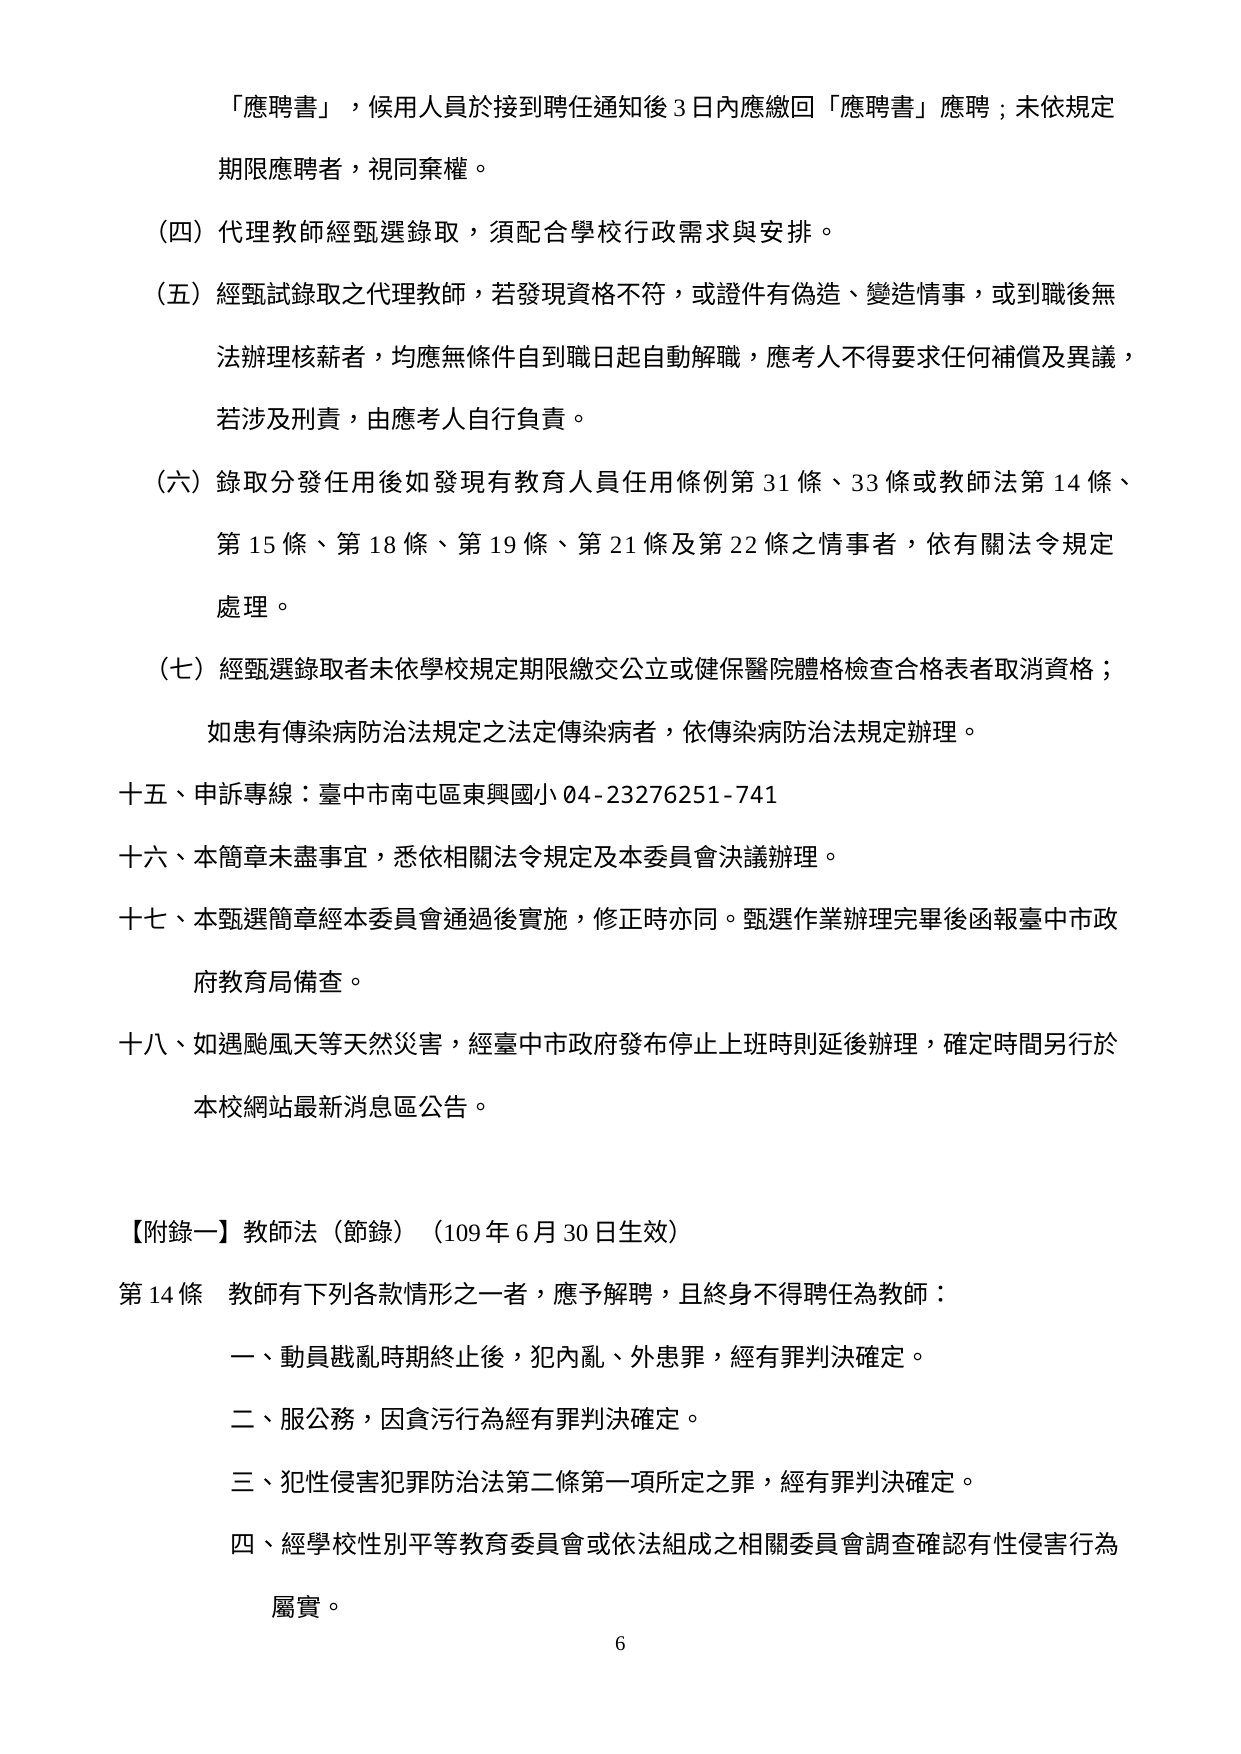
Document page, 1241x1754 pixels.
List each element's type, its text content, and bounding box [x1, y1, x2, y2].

text 十六、本簡章未盡事宜，悉依相關法令規定及本委員會決議辦理。 [118, 814, 1122, 876]
text （五）經甄試錄取之代理教師，若發現資格不符，或證件有偽造、變造情事，或到職後無法辦理核薪者，均應無條件自到職日起自動解職，應考人不得要求任何補償及異議，若涉及刑責，由應考人自行負責。 [141, 251, 1122, 439]
text 十七、本甄選簡章經本委員會通過後實施，修正時亦同。甄選作業辦理完畢後函報臺中市政府教育局備查。 [118, 876, 1122, 1001]
text （七）經甄選錄取者未依學校規定期限繳交公立或健保醫院體格檢查合格表者取消資格；如患有傳染病防治法規定之法定傳染病者，依傳染病防治法規定辦理。 [144, 626, 1122, 751]
text 一、動員戡亂時期終止後，犯內亂、外患罪，經有罪判決確定。 [230, 1314, 1122, 1376]
text 四、經學校性別平等教育委員會或依法組成之相關委員會調查確認有性侵害行為屬實。 [230, 1501, 1122, 1626]
text 第14條 教師有下列各款情形之一者，應予解聘，且終身不得聘任為教師： [118, 1251, 1122, 1314]
text 三、犯性侵害犯罪防治法第二條第一項所定之罪，經有罪判決確定。 [230, 1439, 1122, 1501]
text 【附錄一】教師法（節錄）（109年6月30日生效） [118, 1189, 1122, 1251]
text （六）錄取分發任用後如發現有教育人員任用條例第31條、33條或教師法第14條、第15條、第18條、第19條、第21條及第22條之情事者，依有關法令規定處理。 [141, 439, 1122, 626]
text （四）代理教師經甄選錄取，須配合學校行政需求與安排。 [118, 189, 1122, 251]
text 十八、如遇颱風天等天然災害，經臺中市政府發布停止上班時則延後辦理，確定時間另行於本校網站最新消息區公告。 [118, 1001, 1122, 1126]
text 二、服公務，因貪污行為經有罪判決確定。 [230, 1376, 1122, 1439]
text 十五、申訴專線：臺中市南屯區東興國小04-23276251-741 [118, 751, 1122, 814]
text 「應聘書」，候用人員於接到聘任通知後3日內應繳回「應聘書」應聘﹔未依規定期限應聘者，視同棄權。 [143, 64, 1122, 189]
